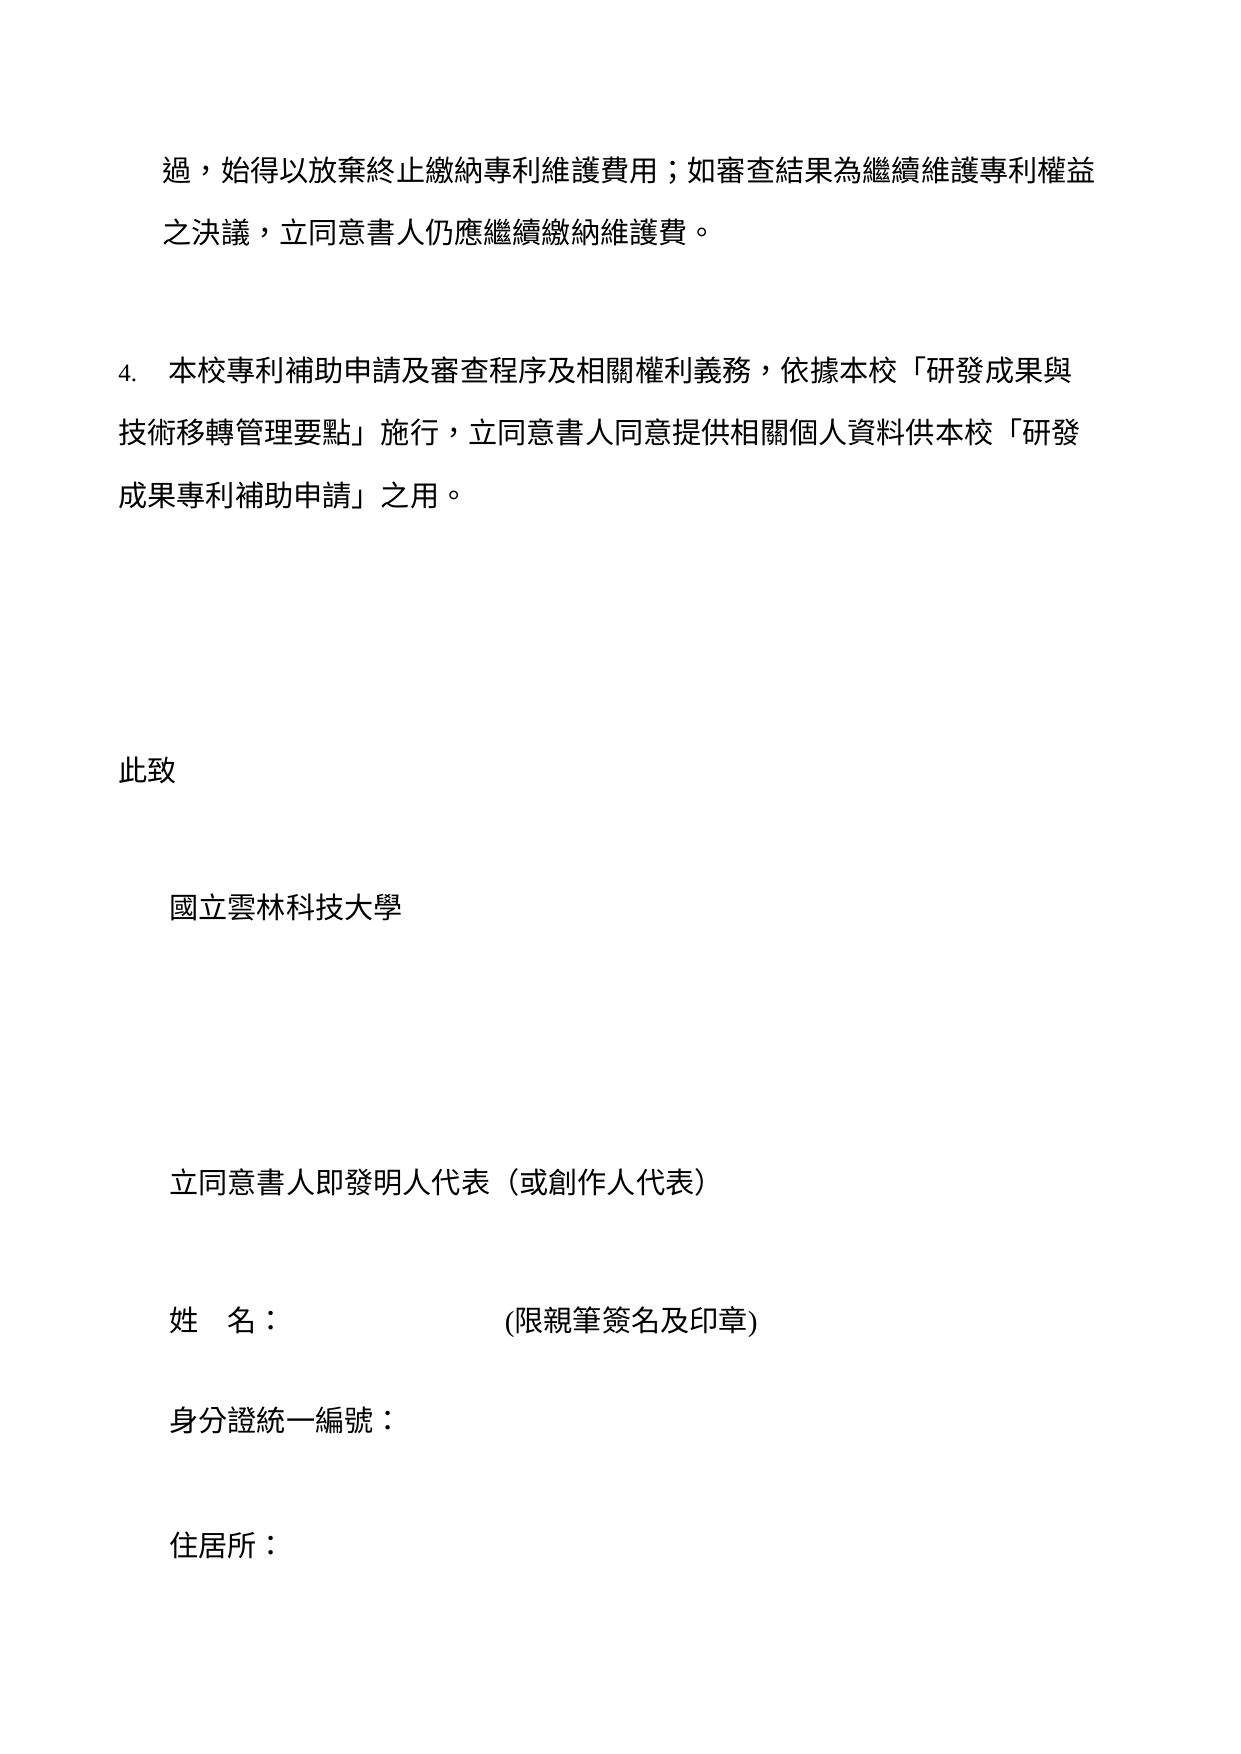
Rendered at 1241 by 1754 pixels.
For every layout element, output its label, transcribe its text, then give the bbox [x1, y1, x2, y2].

text 此致 [118, 727, 1122, 789]
text 身分證統一編號： [118, 1377, 1122, 1439]
text 國立雲林科技大學 [118, 864, 1122, 927]
list 本校專利補助申請及審查程序及相關權利義務，依據本校「研發成果與技術移轉管理要點」施行，立同意書人同意提供相關個人資料供本校「研發成果專利補助申請」之用。 [118, 327, 1097, 514]
text 立同意書人即發明人代表（或創作人代表） [118, 1139, 1122, 1202]
text 姓 名： (限親筆簽名及印章) [118, 1277, 1122, 1339]
text 住居所： [118, 1502, 1122, 1564]
text 過，始得以放棄終止繳納專利維護費用；如審查結果為繼續維護專利權益之決議，立同意書人仍應繼續繳納維護費。 [162, 127, 1097, 252]
